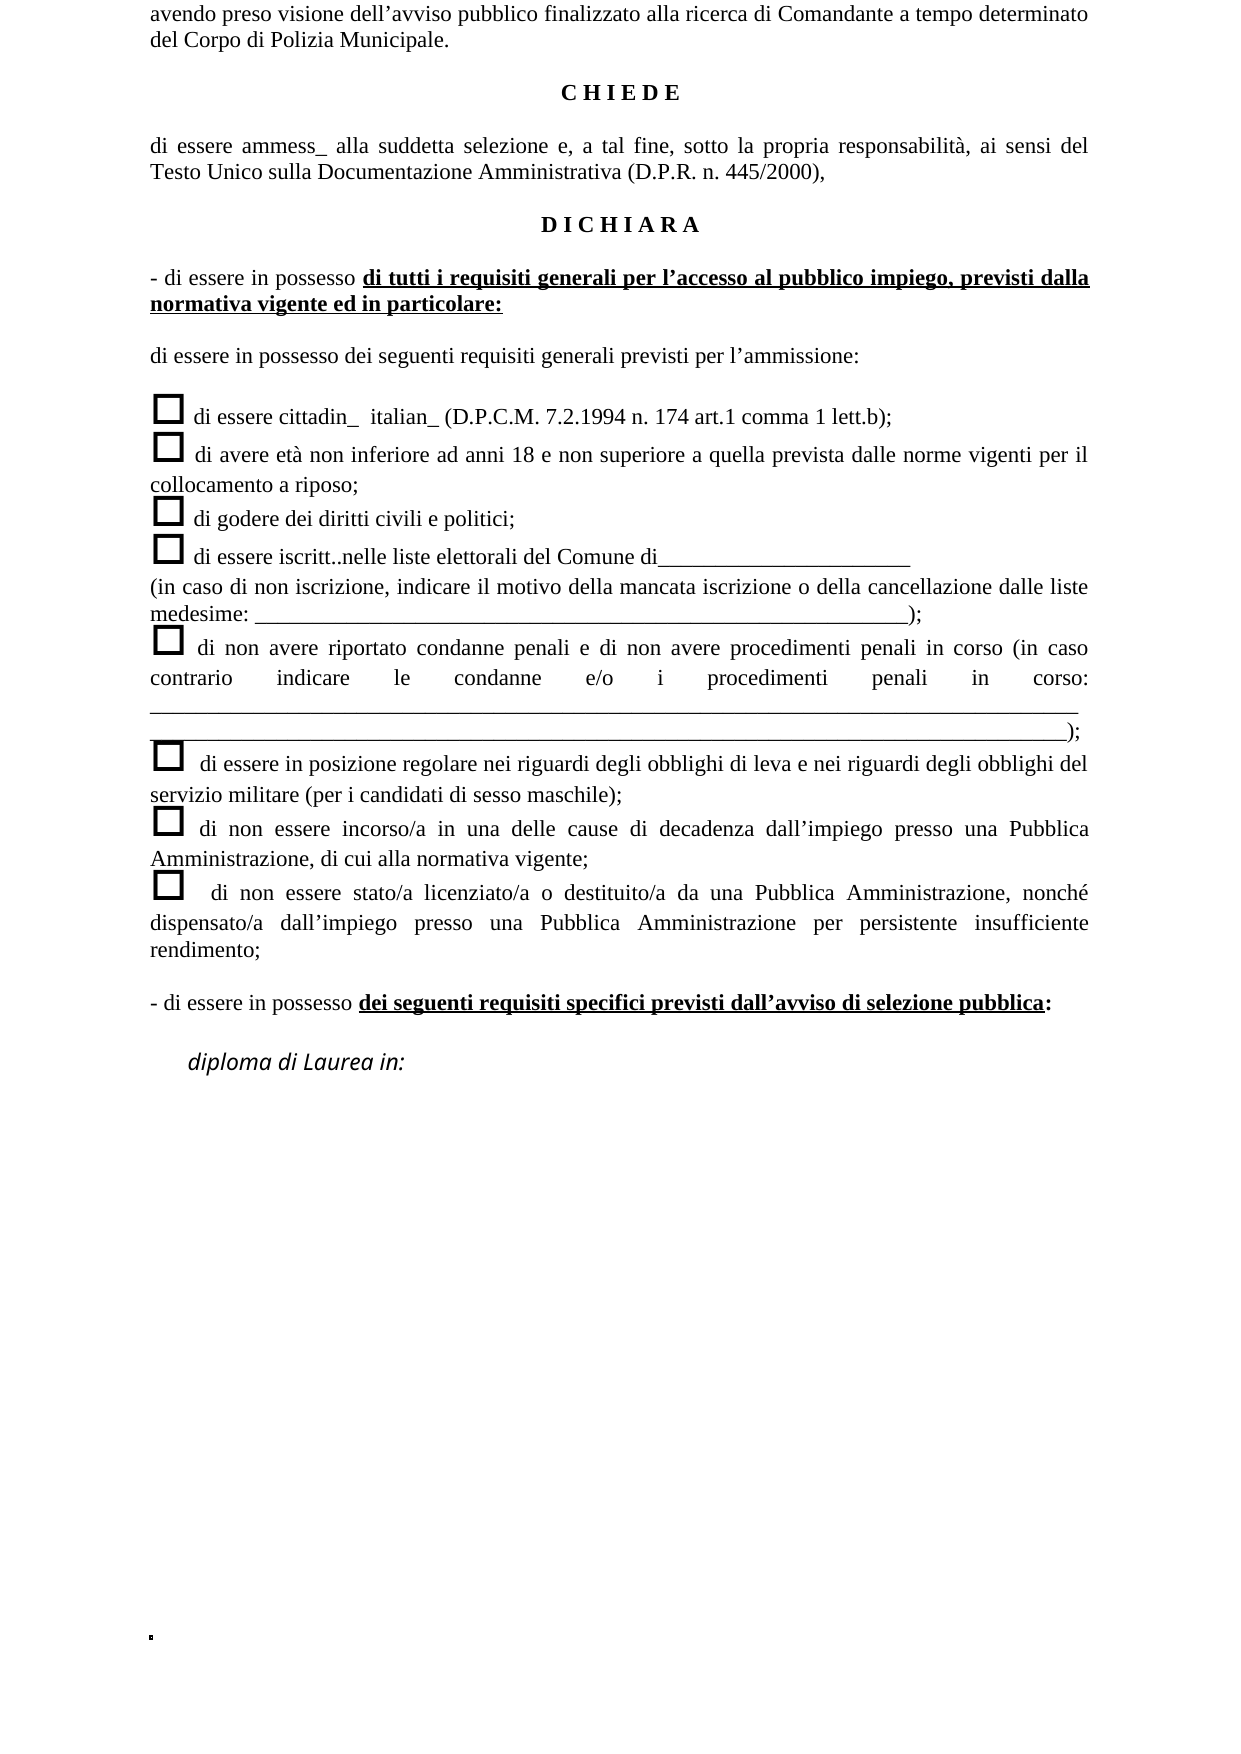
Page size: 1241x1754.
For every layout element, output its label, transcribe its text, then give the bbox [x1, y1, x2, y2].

text - di essere in possesso di tutti i requisiti generali per l’accesso al pubblico impiego, previsti dalla normativa vigente ed in particolare: [150, 263, 1090, 316]
text  di non avere riportato condanne penali e di non avere procedimenti penali in corso (in caso contrario indicare le condanne e/o i procedimenti penali in corso: _________________________________________________________________________________ [150, 626, 1090, 717]
text  di avere età non inferiore ad anni 18 e non superiore a quella prevista dalle norme vigenti per il collocamento a riposo; [150, 433, 1090, 497]
text C H I E D E [150, 79, 1090, 105]
text ________________________________________________________________________________); [150, 717, 1090, 743]
text  di godere dei diritti civili e politici; [150, 497, 1090, 535]
text  di essere cittadin_ italian_ (D.P.C.M. 7.2.1994 n. 174 art.1 comma 1 lett.b); [150, 395, 1090, 433]
text (in caso di non iscrizione, indicare il motivo della mancata iscrizione o della cancellazione dalle liste medesime: _________________________________________________________); [150, 573, 1090, 626]
text  di essere iscritt..nelle liste elettorali del Comune di______________________ [150, 535, 1090, 573]
text diploma di Laurea in: [187, 1046, 1090, 1077]
text  di non essere incorso/a in una delle cause di decadenza dall’impiego presso una Pubblica Amministrazione, di cui alla normativa vigente; [150, 807, 1090, 872]
text di essere ammess_ alla suddetta selezione e, a tal fine, sotto la propria responsabilità, ai sensi del Testo Unico sulla Documentazione Amministrativa (D.P.R. n. 445/2000), [150, 132, 1090, 184]
text  di essere in posizione regolare nei riguardi degli obblighi di leva e nei riguardi degli obblighi del servizio militare (per i candidati di sesso maschile); [150, 743, 1090, 807]
text - di essere in possesso dei seguenti requisiti specifici previsti dall’avviso di selezione pubblica: [150, 988, 1090, 1015]
text avendo preso visione dell’avviso pubblico finalizzato alla ricerca di Comandante a tempo determinato del Corpo di Polizia Municipale. [150, 0, 1090, 53]
text di essere in possesso dei seguenti requisiti generali previsti per l’ammissione: [150, 343, 1090, 369]
text D I C H I A R A [150, 211, 1090, 237]
text  di non essere stato/a licenziato/a o destituito/a da una Pubblica Amministrazione, nonché dispensato/a dall’impiego presso una Pubblica Amministrazione per persistente insufficiente rendimento; [150, 872, 1090, 962]
